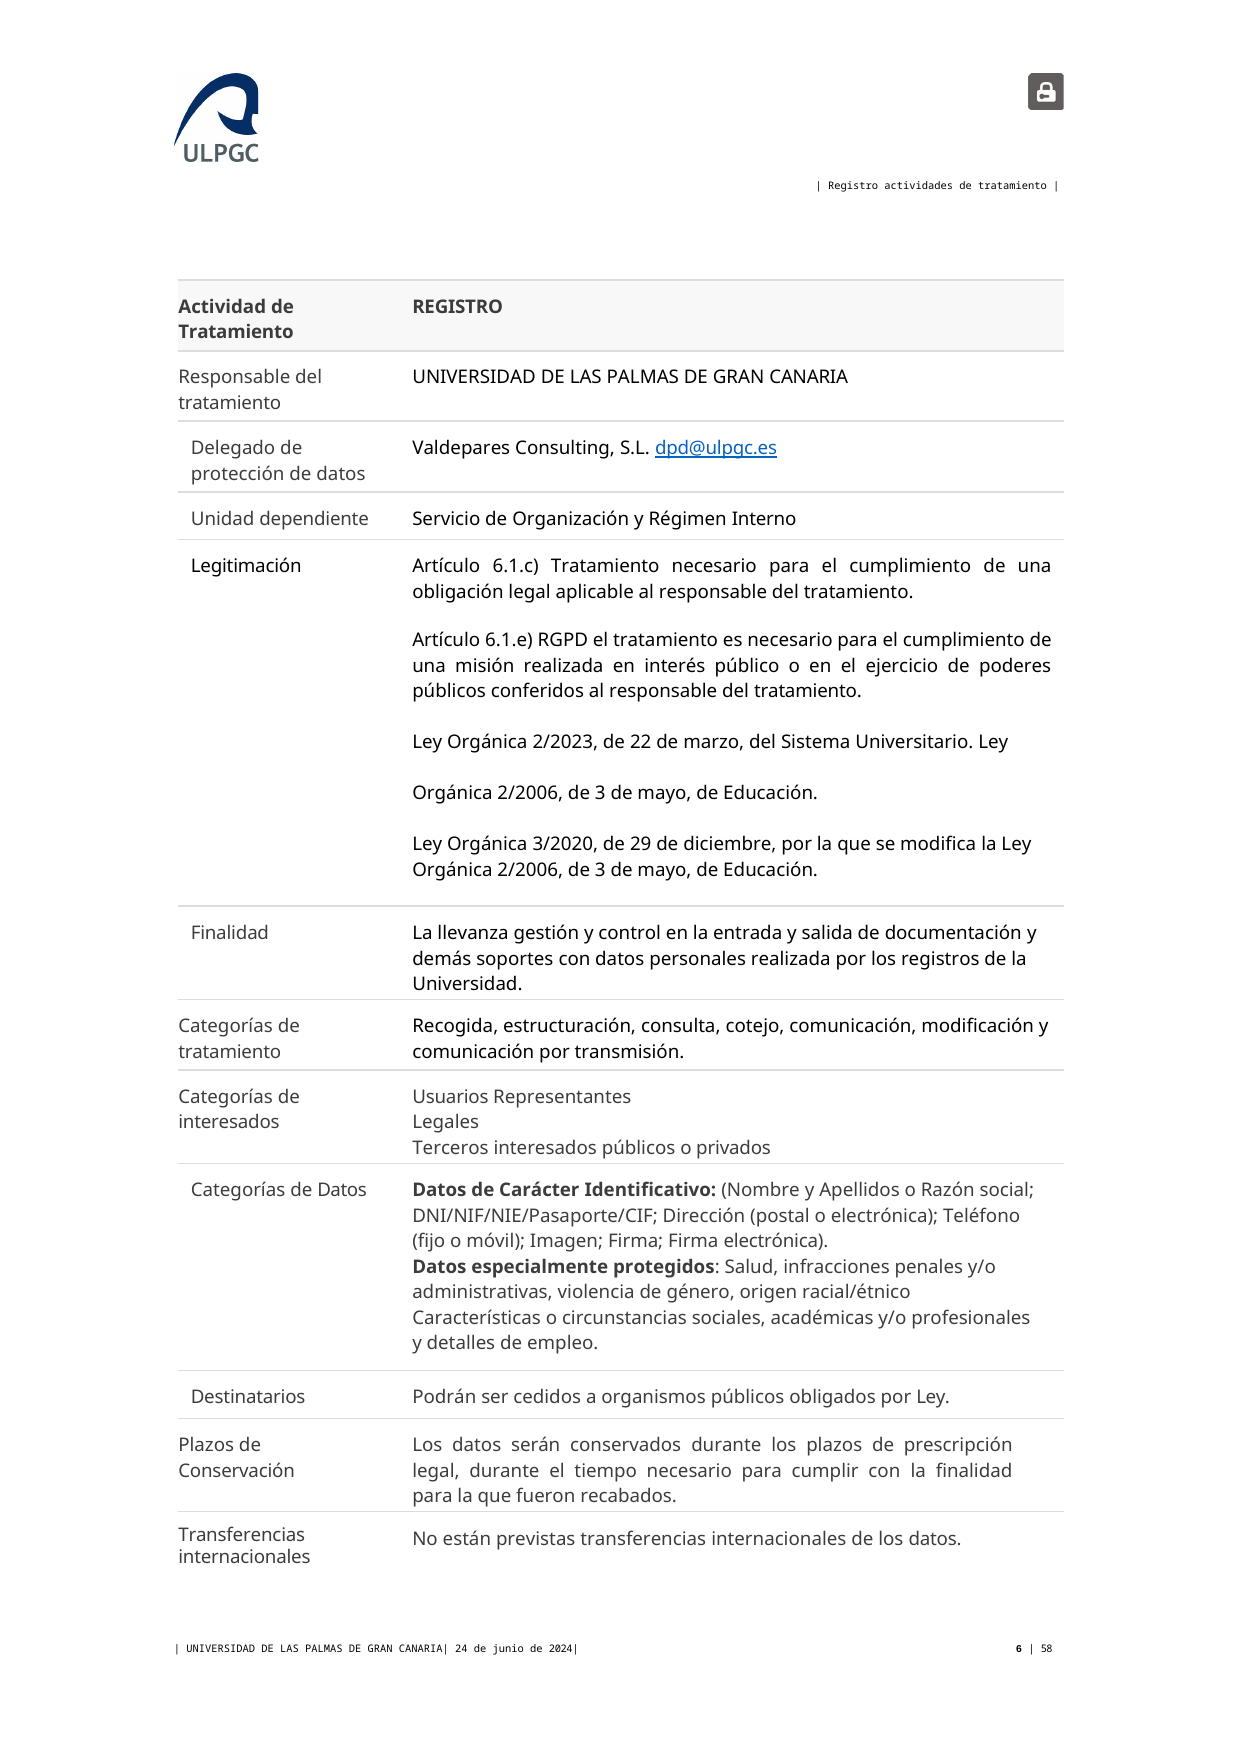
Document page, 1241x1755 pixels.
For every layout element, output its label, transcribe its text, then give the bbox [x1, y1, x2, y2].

table_cell No están previstas transferencias internacionales de los datos. [397, 1512, 1064, 1569]
table_cell UNIVERSIDAD DE LAS PALMAS DE GRAN CANARIA [397, 352, 1064, 420]
table_cell Destinatarios [178, 1371, 397, 1418]
table_cell Delegado de protección de datos [178, 422, 397, 491]
table_cell Transferencias internacionales [178, 1512, 397, 1569]
table_cell Plazos de Conservación [178, 1419, 397, 1511]
table_cell Unidad dependiente [178, 493, 397, 538]
table_header REGISTRO [397, 281, 1064, 350]
table_cell Servicio de Organización y Régimen Interno [397, 493, 1064, 538]
table_cell Categorías de interesados [178, 1071, 397, 1163]
table_cell Legitimación [178, 540, 397, 905]
table_cell Recogida, estructuración, consulta, cotejo, comunicación, modificación y comunicación por transmisión. [397, 1000, 1064, 1069]
table_cell Finalidad [178, 907, 397, 998]
table_cell Categorías de tratamiento [178, 1000, 397, 1069]
table_cell Datos de Carácter Identificativo: (Nombre y Apellidos o Razón social; DNI/NIF/NIE/Pasaporte/CIF; Dirección (postal o electrónica); Teléfono (fijo o móvil); Imagen; Firma; Firma electrónica). Datos especialmente protegidos: Salud, infracciones penales y/o administrativas, violencia de género, origen racial/étnico Características o circunstancias sociales, académicas y/o profesionales y detalles de empleo. [397, 1164, 1064, 1370]
table_cell Podrán ser cedidos a organismos públicos obligados por Ley. [397, 1371, 1064, 1418]
table_cell Categorías de Datos [178, 1164, 397, 1370]
table_cell Valdepares Consulting, S.L. dpd@ulpgc.es [397, 422, 1064, 491]
table_cell Usuarios Representantes Legales Terceros interesados públicos o privados [397, 1071, 1064, 1163]
table_cell Artículo 6.1.c) Tratamiento necesario para el cumplimiento de una obligación legal aplicable al responsable del tratamiento. Artículo 6.1.e) RGPD el tratamiento es necesario para el cumplimiento de una misión realizada en interés público o en el ejercicio de poderes públicos conferidos al responsable del tratamiento. Ley Orgánica 2/2023, de 22 de marzo, del Sistema Universitario. Ley Orgánica 2/2006, de 3 de mayo, de Educación. Ley Orgánica 3/2020, de 29 de diciembre, por la que se modifica la Ley Orgánica 2/2006, de 3 de mayo, de Educación. [397, 540, 1064, 905]
table_cell Los datos serán conservados durante los plazos de prescripción legal, durante el tiempo necesario para cumplir con la finalidad para la que fueron recabados. [397, 1419, 1064, 1511]
table_header Actividad de Tratamiento [178, 281, 397, 350]
table_cell La llevanza gestión y control en la entrada y salida de documentación y demás soportes con datos personales realizada por los registros de la Universidad. [397, 907, 1064, 998]
table_cell Responsable del tratamiento [178, 352, 397, 420]
